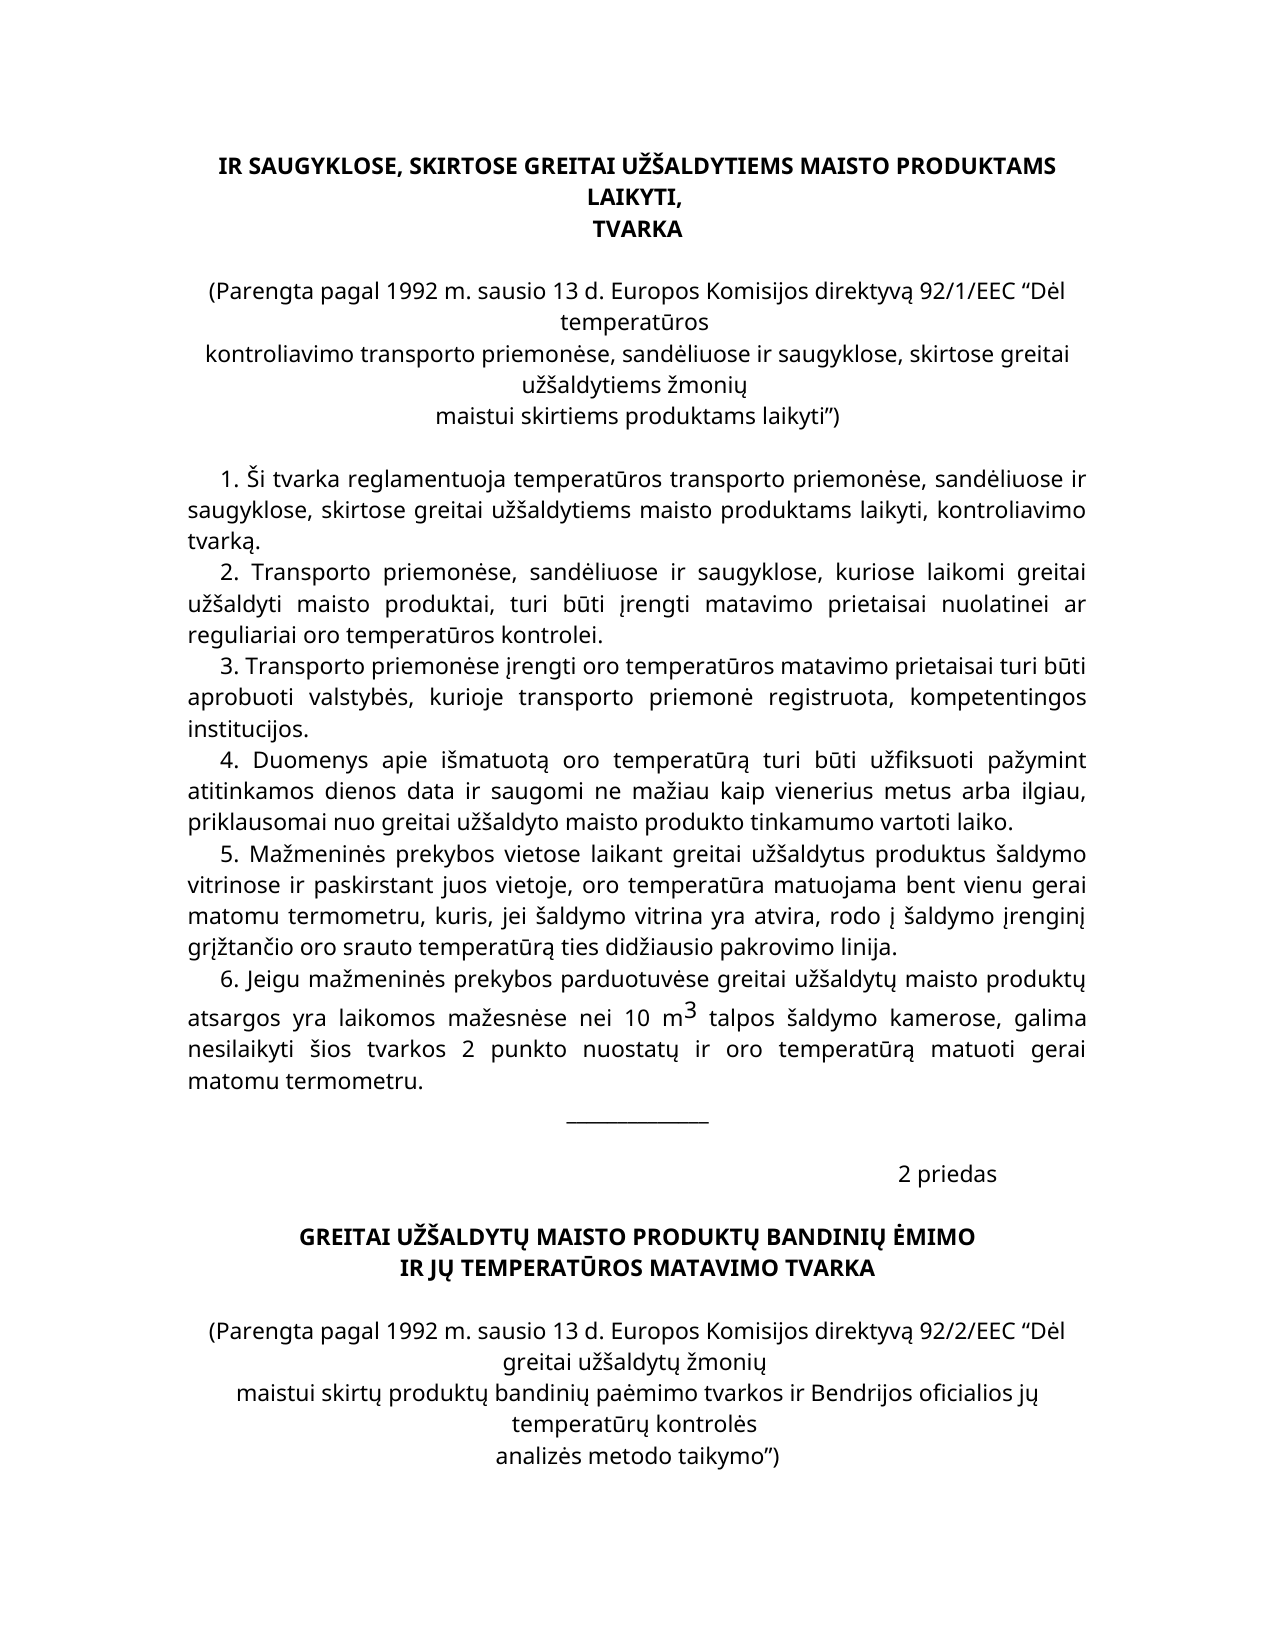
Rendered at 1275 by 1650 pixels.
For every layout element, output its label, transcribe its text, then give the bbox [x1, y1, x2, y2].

text maistui skirtiems produktams laikyti”) [187, 400, 1087, 431]
text ir jų temperatūros MATAVIMO tvarkA [187, 1252, 1087, 1283]
text 2. Transporto priemonėse, sandėliuose ir saugyklose, kuriose laikomi greitai užšaldyti maisto produktai, turi būti įrengti matavimo prietaisai nuolatinei ar reguliariai oro temperatūros kontrolei. [187, 556, 1087, 650]
text Greitai užšaldytų maisto produktų BANDInių ėmimo [187, 1221, 1087, 1252]
text 1. Ši tvarka reglamentuoja temperatūros transporto priemonėse, sandėliuose ir saugyklose, skirtose greitai užšaldytiems maisto produktams laikyti, kontroliavimo tvarką. [187, 462, 1087, 556]
text maistui skirtų produktų bandinių paėmimo tvarkos ir Bendrijos oficialios jų temperatūrų kontrolės [187, 1377, 1087, 1440]
text 2 priedas [808, 1158, 1087, 1190]
text (Parengta pagal 1992 m. sausio 13 d. Europos Komisijos direktyvą 92/2/EEC “Dėl greitai užšaldytų žmonių [187, 1315, 1087, 1377]
text 5. Mažmeninės prekybos vietose laikant greitai užšaldytus produktus šaldymo vitrinose ir paskirstant juos vietoje, oro temperatūra matuojama bent vienu gerai matomu termometru, kuris, jei šaldymo vitrina yra atvira, rodo į šaldymo įrenginį grįžtančio oro srauto temperatūrą ties didžiausio pakrovimo linija. [187, 837, 1087, 962]
text 3. Transporto priemonėse įrengti oro temperatūros matavimo prietaisai turi būti aprobuoti valstybės, kurioje transporto priemonė registruota, kompetentingos institucijos. [187, 650, 1087, 744]
text ir saugyklose, skirtose greitai užšaldytiems maisto produktams laikyti, [187, 150, 1087, 212]
text kontroliavimo transporto priemonėse, sandėliuose ir saugyklose, skirtose greitai užšaldytiems žmonių [187, 337, 1087, 400]
text 6. Jeigu mažmeninės prekybos parduotuvėse greitai užšaldytų maisto produktų atsargos yra laikomos mažesnėse nei 10 m3 talpos šaldymo kamerose, galima nesilaikyti šios tvarkos 2 punkto nuostatų ir oro temperatūrą matuoti gerai matomu termometru. [187, 962, 1087, 1096]
text TVARKA [187, 212, 1087, 244]
text 4. Duomenys apie išmatuotą oro temperatūrą turi būti užfiksuoti pažymint atitinkamos dienos data ir saugomi ne mažiau kaip vienerius metus arba ilgiau, priklausomai nuo greitai užšaldyto maisto produkto tinkamumo vartoti laiko. [187, 744, 1087, 837]
text analizės metodo taikymo”) [187, 1440, 1087, 1471]
text ______________ [187, 1096, 1087, 1127]
text (Parengta pagal 1992 m. sausio 13 d. Europos Komisijos direktyvą 92/1/EEC “Dėl temperatūros [187, 275, 1087, 337]
